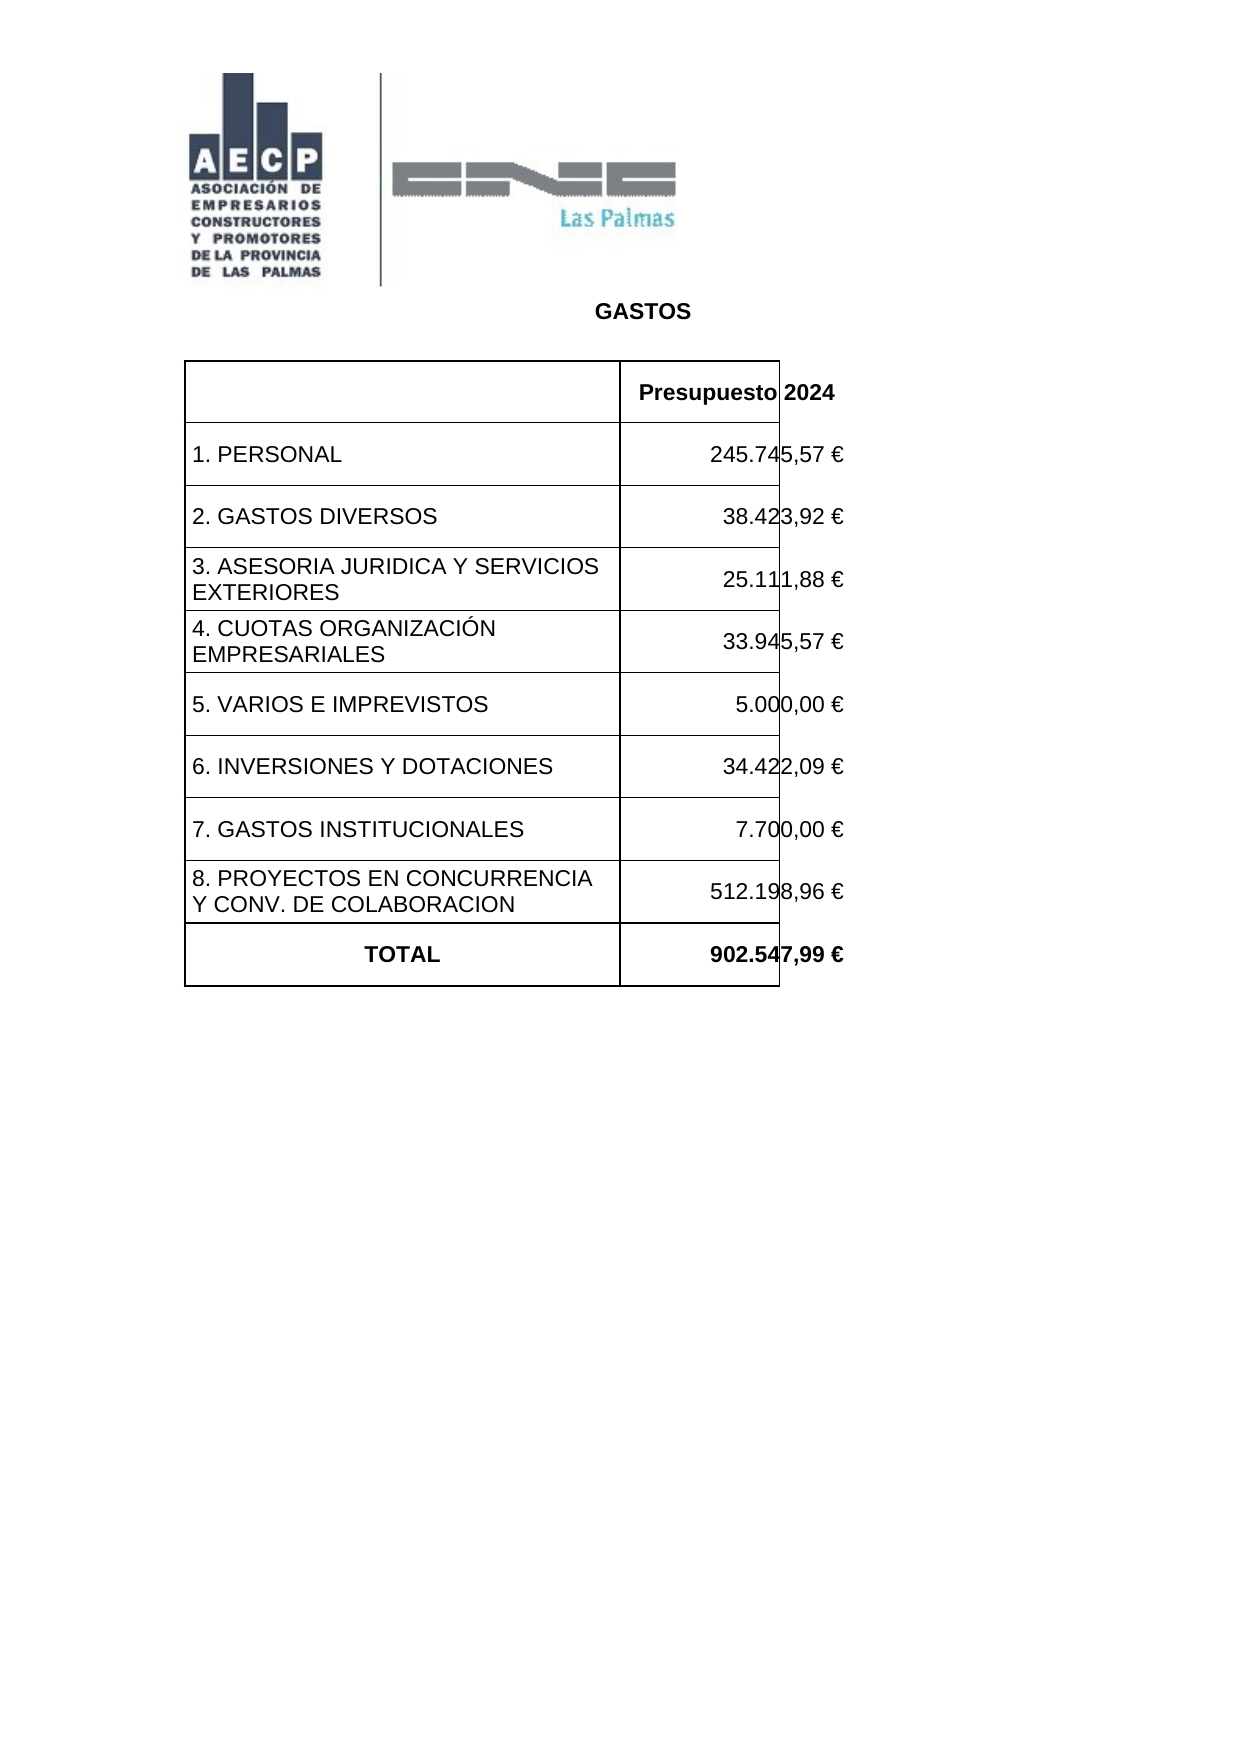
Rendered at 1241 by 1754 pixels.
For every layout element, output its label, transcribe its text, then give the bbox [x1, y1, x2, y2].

table_cell 3. ASESORIA JURIDICA Y SERVICIOS EXTERIORES [186, 548, 619, 610]
table_cell 6. INVERSIONES Y DOTACIONES [186, 736, 619, 797]
table_cell 2. GASTOS DIVERSOS [186, 486, 619, 547]
table_cell Presupuesto 2024 [621, 362, 779, 422]
table_cell [177, 987, 779, 1020]
table_cell 512.198,96 € [621, 861, 779, 922]
table_cell [932, 296, 1094, 987]
table_cell 245.745,57 € [621, 423, 779, 485]
table_cell [620, 327, 779, 360]
table_cell 4. CUOTAS ORGANIZACIÓN EMPRESARIALES [186, 611, 619, 672]
table_cell 25.111,88 € [621, 548, 779, 610]
table_cell 8. PROYECTOS EN CONCURRENCIA Y CONV. DE COLABORACION [186, 861, 619, 922]
table_cell TOTAL [186, 924, 619, 985]
table_cell 33.945,57 € [621, 611, 779, 672]
table_cell 902.547,99 € [621, 924, 779, 985]
table_cell [185, 327, 620, 360]
table_cell 7.700,00 € [621, 798, 779, 860]
table_cell [186, 362, 619, 422]
table_cell [779, 987, 932, 1020]
table_cell 7. GASTOS INSTITUCIONALES [186, 798, 619, 860]
table_cell 5.000,00 € [621, 673, 779, 735]
table_cell [932, 987, 1094, 1020]
table_cell [779, 296, 932, 987]
table_cell 34.422,09 € [621, 736, 779, 797]
table_cell 5. VARIOS E IMPREVISTOS [186, 673, 619, 735]
table_cell GASTOS [185, 296, 779, 327]
table_cell [177, 296, 185, 987]
table_cell 38.423,92 € [621, 486, 779, 547]
table_cell 1. PERSONAL [186, 423, 619, 485]
